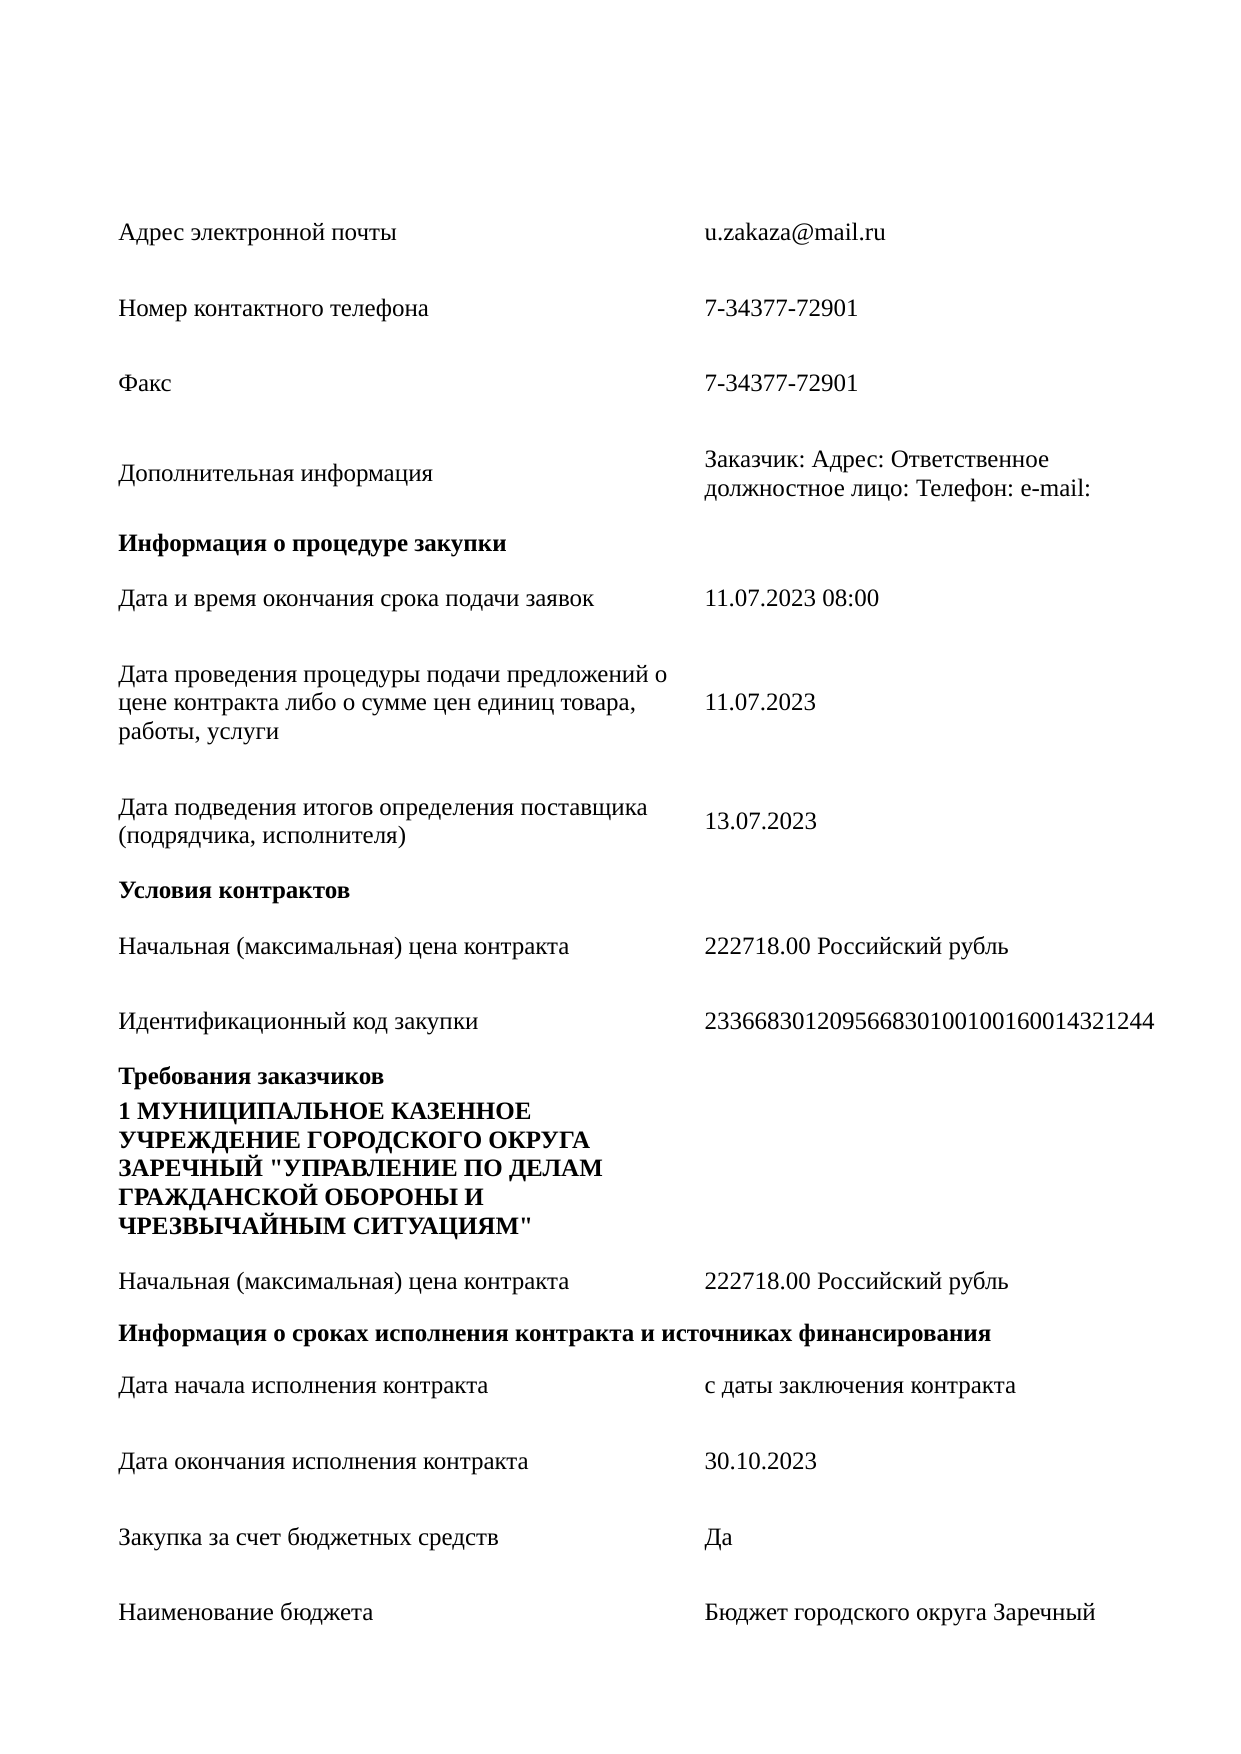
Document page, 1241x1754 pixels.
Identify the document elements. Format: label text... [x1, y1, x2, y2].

table_cell [704, 1093, 1170, 1243]
table_cell Адрес электронной почты [118, 194, 704, 269]
table_cell 1 МУНИЦИПАЛЬНОЕ КАЗЕННОЕ УЧРЕЖДЕНИЕ ГОРОДСКОГО ОКРУГА ЗАРЕЧНЫЙ "УПРАВЛЕНИЕ ПО ДЕЛАМ ГРАЖДАНСКОЙ ОБОРОНЫ И ЧРЕЗВЫЧАЙНЫМ СИТУАЦИЯМ" [118, 1093, 704, 1243]
table_cell 30.10.2023 [704, 1423, 1170, 1498]
table_cell Требования заказчиков [118, 1059, 704, 1093]
table_cell Наименование бюджета [118, 1574, 704, 1626]
table_cell 7-34377-72901 [704, 345, 1170, 421]
table_cell 13.07.2023 [704, 768, 1170, 873]
table_cell [704, 525, 1170, 559]
table_cell Идентификационный код закупки [118, 983, 704, 1058]
table_cell Бюджет городского округа Заречный [704, 1574, 1170, 1626]
table_cell Информация о сроках исполнения контракта и источниках финансирования [118, 1318, 1170, 1347]
table_cell Дата окончания исполнения контракта [118, 1423, 704, 1498]
table_cell 233668301209566830100100160014321244 [704, 983, 1170, 1058]
table_cell Дата и время окончания срока подачи заявок [118, 560, 704, 635]
table_cell Дата подведения итогов определения поставщика (подрядчика, исполнителя) [118, 768, 704, 873]
table_cell [704, 118, 1170, 194]
table_cell Да [704, 1498, 1170, 1574]
table_cell Информация о процедуре закупки [118, 525, 704, 559]
table_cell [704, 873, 1170, 907]
table_cell Условия контрактов [118, 873, 704, 907]
table_cell с даты заключения контракта [704, 1347, 1170, 1423]
table_cell 11.07.2023 08:00 [704, 560, 1170, 635]
table_cell 222718.00 Российский рубль [704, 907, 1170, 983]
table_cell Факс [118, 345, 704, 421]
table_cell [704, 1059, 1170, 1093]
table_cell [118, 118, 704, 194]
table_cell 222718.00 Российский рубль [704, 1243, 1170, 1318]
table_cell Начальная (максимальная) цена контракта [118, 907, 704, 983]
table_cell Начальная (максимальная) цена контракта [118, 1243, 704, 1318]
table_cell Дополнительная информация [118, 421, 704, 525]
table_cell u.zakaza@mail.ru [704, 194, 1170, 269]
table_cell 11.07.2023 [704, 635, 1170, 768]
table_cell 7-34377-72901 [704, 269, 1170, 345]
table_cell Дата проведения процедуры подачи предложений о цене контракта либо о сумме цен единиц товара, работы, услуги [118, 635, 704, 768]
table_cell Номер контактного телефона [118, 269, 704, 345]
table_cell Заказчик: Адрес: Ответственное должностное лицо: Телефон: e-mail: [704, 421, 1170, 525]
table_cell Закупка за счет бюджетных средств [118, 1498, 704, 1574]
table_cell Дата начала исполнения контракта [118, 1347, 704, 1423]
